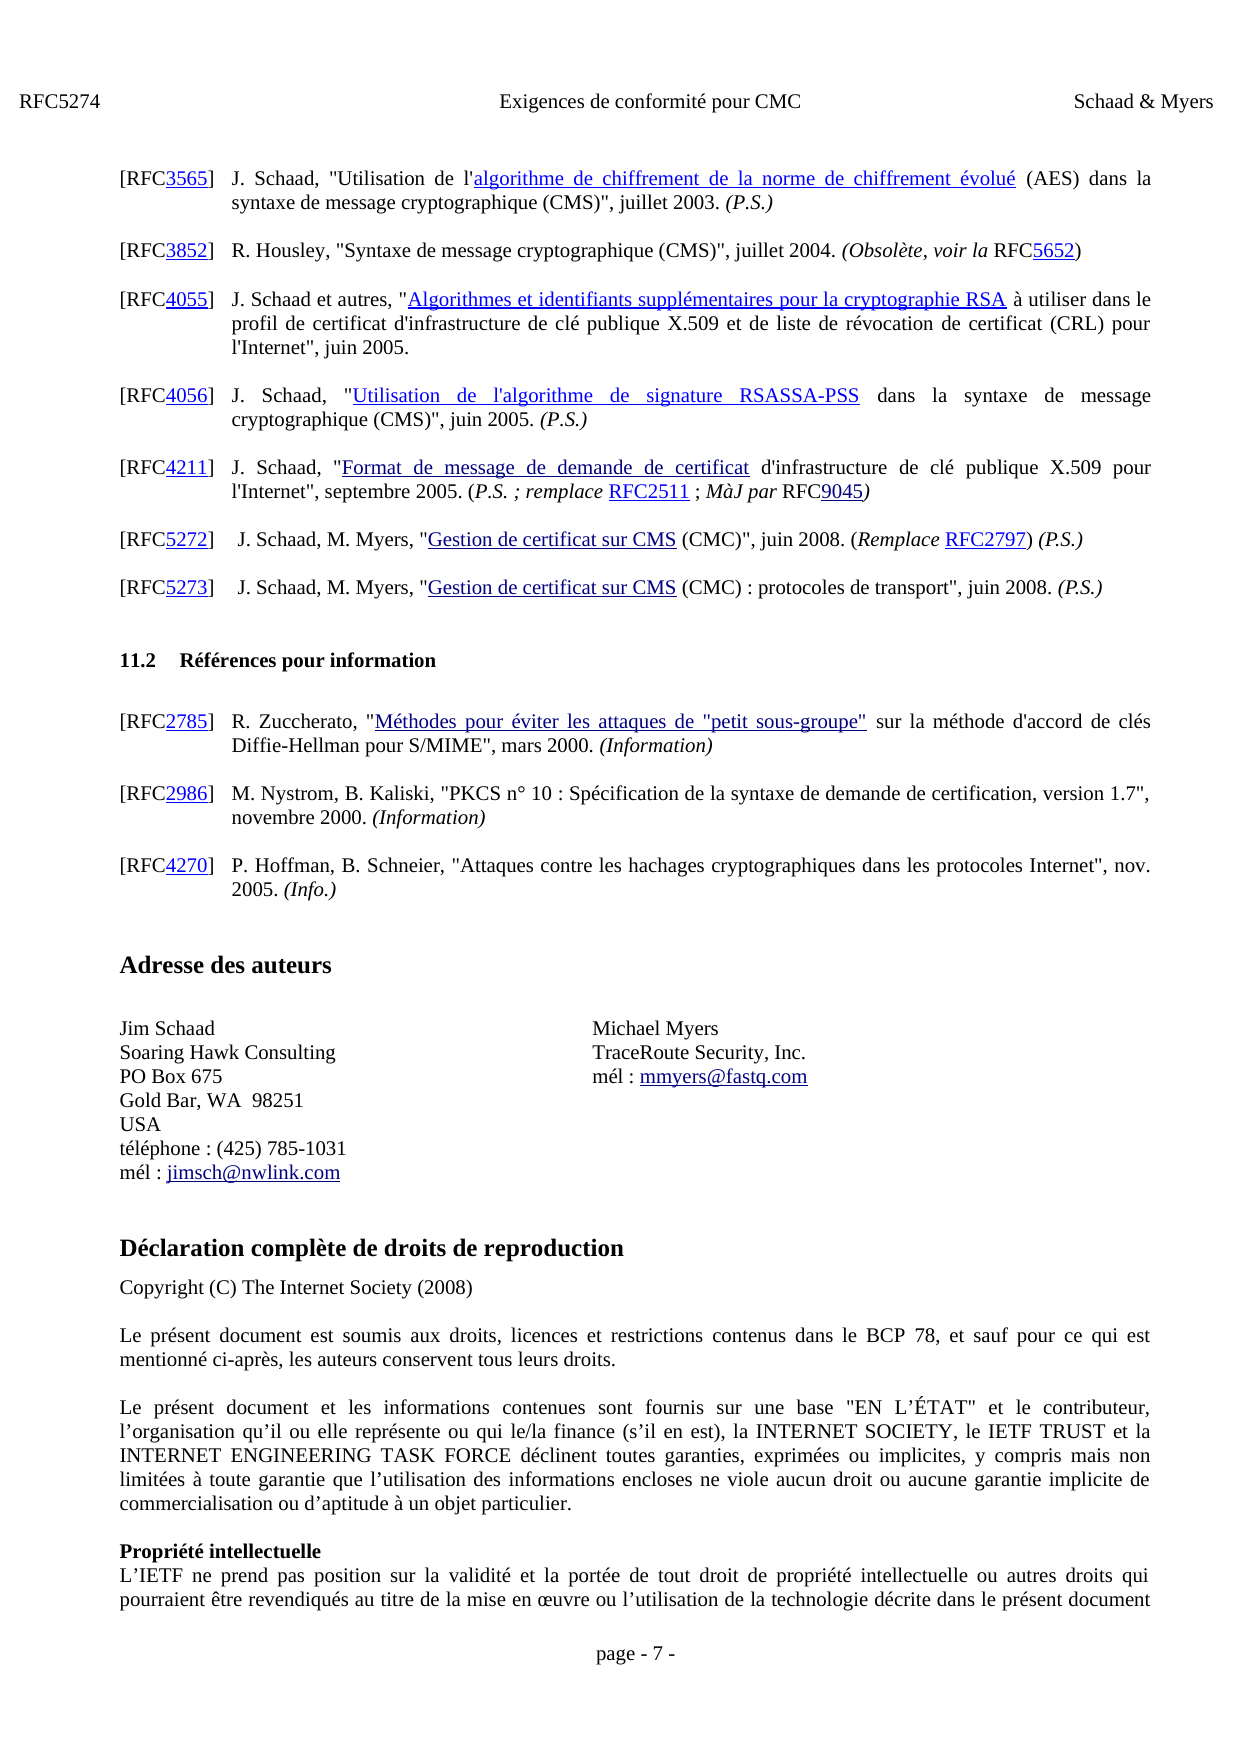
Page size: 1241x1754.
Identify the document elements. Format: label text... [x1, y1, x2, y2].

text [RFC4055] J. Schaad et autres, "Algorithmes et identifiants supplémentaires pour la cryptographie RSA à utiliser dans le profil de certificat d'infrastructure de clé publique X.509 et de liste de révocation de certificat (CRL) pour l'Internet", juin 2005. [119, 286, 1152, 359]
text [RFC4056] J. Schaad, "Utilisation de l'algorithme de signature RSASSA-PSS dans la syntaxe de message cryptographique (CMS)", juin 2005. (P.S.) [119, 383, 1152, 431]
text [RFC2986] M. Nystrom, B. Kaliski, "PKCS n° 10 : Spécification de la syntaxe de demande de certification, version 1.7", novembre 2000. (Information) [119, 781, 1152, 829]
text Propriété intellectuelle [119, 1539, 1152, 1563]
text Copyright (C) The Internet Society (2008) [119, 1274, 1152, 1299]
subtitle Déclaration complète de droits de reproduction [119, 1233, 1152, 1262]
subtitle 11.2 Références pour information [119, 648, 1152, 672]
text [RFC5272] J. Schaad, M. Myers, "Gestion de certificat sur CMS (CMC)", juin 2008. (Remplace RFC2797) (P.S.) [119, 527, 1152, 551]
table_header Jim Schaad [119, 1016, 592, 1040]
table_cell [592, 1136, 1151, 1160]
text [RFC3565] J. Schaad, "Utilisation de l'algorithme de chiffrement de la norme de chiffrement évolué (AES) dans la syntaxe de message cryptographique (CMS)", juillet 2003. (P.S.) [119, 166, 1152, 214]
text Le présent document est soumis aux droits, licences et restrictions contenus dans le BCP 78, et sauf pour ce qui est mentionné ci-après, les auteurs conservent tous leurs droits. [119, 1323, 1152, 1371]
text [RFC3852] R. Housley, "Syntaxe de message cryptographique (CMS)", juillet 2004. (Obsolète, voir la RFC5652) [119, 238, 1152, 262]
table_cell mél : jimsch@nwlink.com [119, 1160, 592, 1184]
text Le présent document et les informations contenues sont fournis sur une base "EN L’ÉTAT" et le contributeur, l’organisation qu’il ou elle représente ou qui le/la finance (s’il en est), la INTERNET SOCIETY, le IETF TRUST et la INTERNET ENGINEERING TASK FORCE déclinent toutes garanties, exprimées ou implicites, y compris mais non limitées à toute garantie que l’utilisation des informations encloses ne viole aucun droit ou aucune garantie implicite de commercialisation ou d’aptitude à un objet particulier. [119, 1395, 1152, 1515]
table_cell téléphone : (425) 785-1031 [119, 1136, 592, 1160]
table_cell TraceRoute Security, Inc. [592, 1040, 1151, 1064]
text L’IETF ne prend pas position sur la validité et la portée de tout droit de propriété intellectuelle ou autres droits qui pourraient être revendiqués au titre de la mise en œuvre ou l’utilisation de la technologie décrite dans le présent document [119, 1563, 1152, 1611]
table_cell Soaring Hawk Consulting [119, 1040, 592, 1064]
table_cell PO Box 675 [119, 1064, 592, 1088]
subtitle Adresse des auteurs [119, 951, 1152, 979]
table_header Michael Myers [592, 1016, 1151, 1040]
table_cell mél : mmyers@fastq.com [592, 1064, 1151, 1088]
table_cell [592, 1112, 1151, 1136]
text [RFC4211] J. Schaad, "Format de message de demande de certificat d'infrastructure de clé publique X.509 pour l'Internet", septembre 2005. (P.S. ; remplace RFC2511 ; MàJ par RFC9045) [119, 455, 1152, 503]
table_cell USA [119, 1112, 592, 1136]
table_cell Gold Bar, WA 98251 [119, 1088, 592, 1112]
text [RFC4270] P. Hoffman, B. Schneier, "Attaques contre les hachages cryptographiques dans les protocoles Internet", nov. 2005. (Info.) [119, 853, 1152, 901]
table_cell [592, 1088, 1151, 1112]
table_cell [592, 1160, 1151, 1184]
text [RFC2785] R. Zuccherato, "Méthodes pour éviter les attaques de "petit sous-groupe" sur la méthode d'accord de clés Diffie-Hellman pour S/MIME", mars 2000. (Information) [119, 709, 1152, 757]
text [RFC5273] J. Schaad, M. Myers, "Gestion de certificat sur CMS (CMC) : protocoles de transport", juin 2008. (P.S.) [119, 575, 1152, 599]
